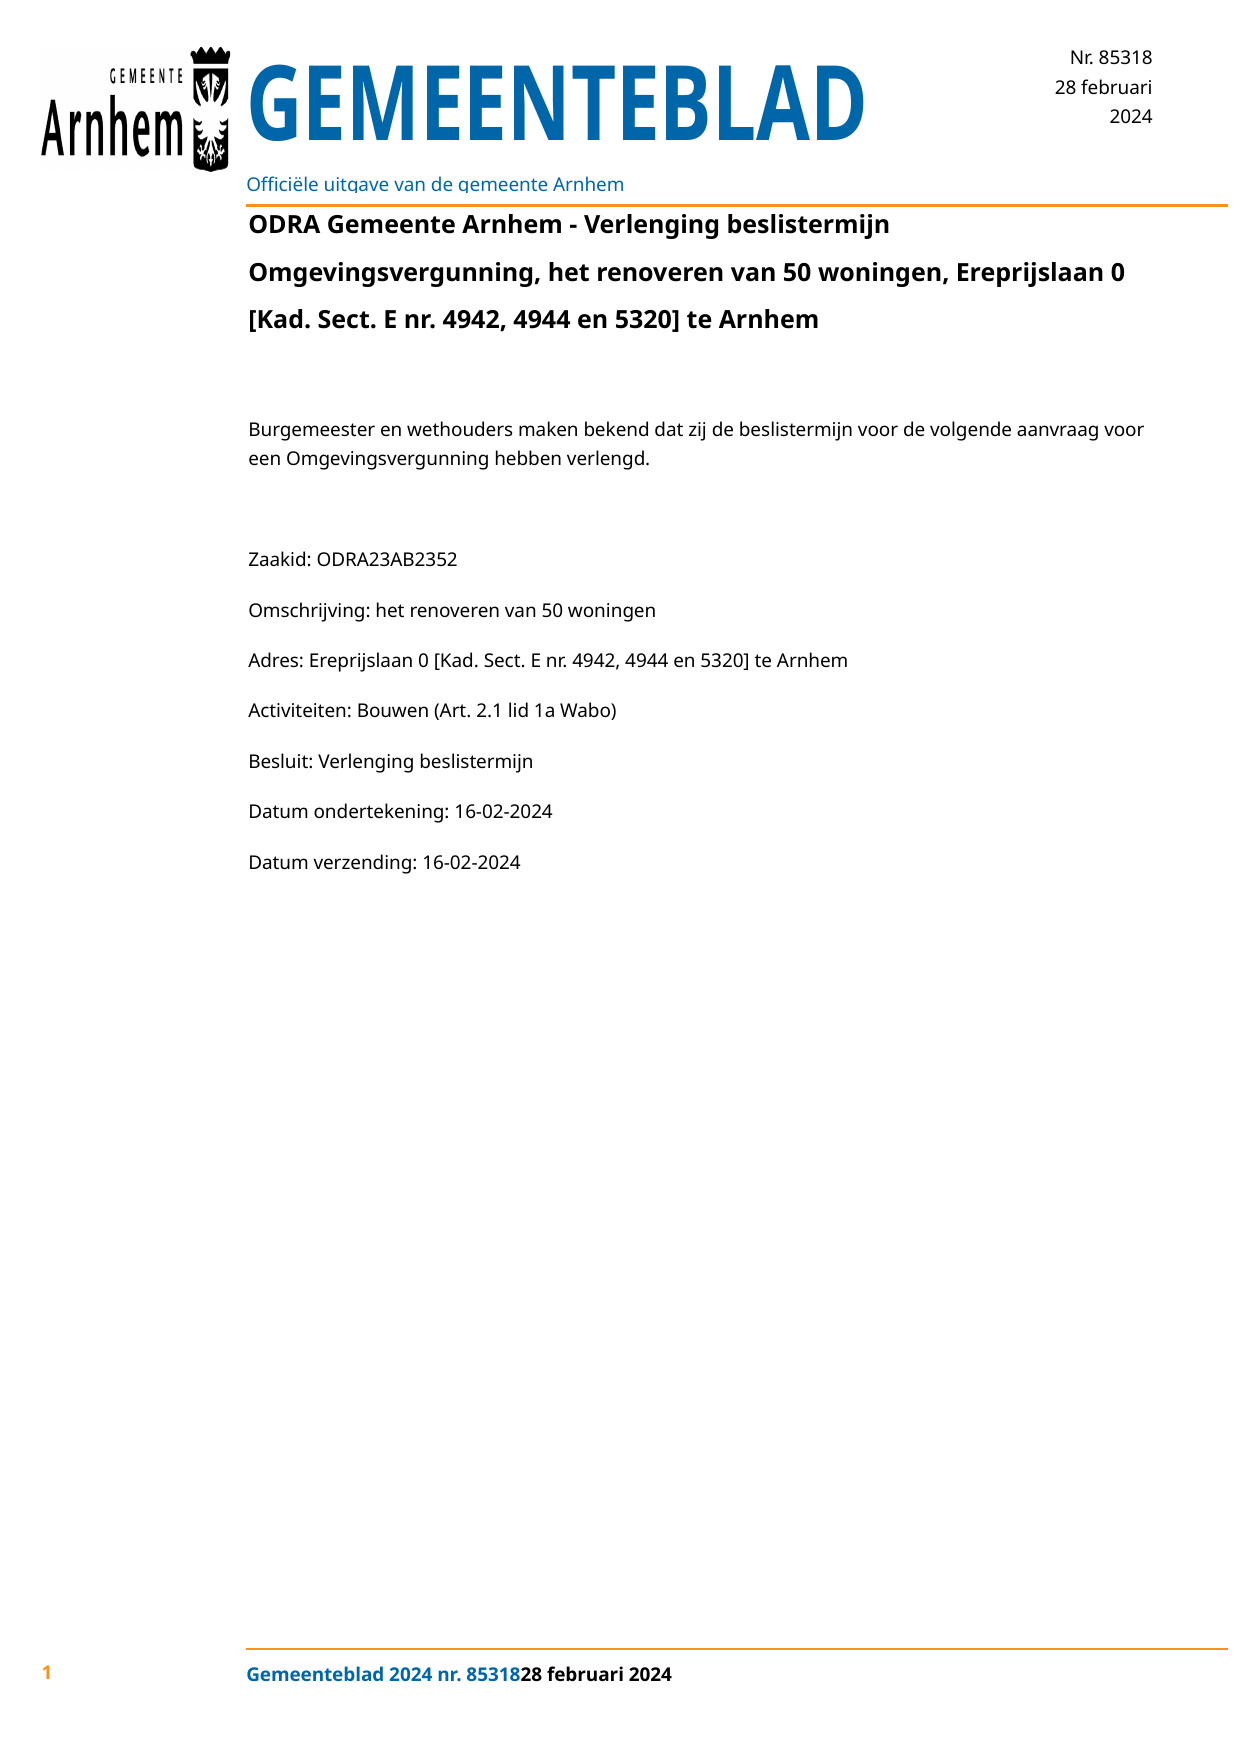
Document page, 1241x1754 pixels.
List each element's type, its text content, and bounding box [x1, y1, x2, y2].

text Activiteiten: Bouwen (Art. 2.1 lid 1a Wabo) [248, 698, 1152, 723]
text Adres: Ereprijslaan 0 [Kad. Sect. E nr. 4942, 4944 en 5320] te Arnhem [248, 647, 1152, 673]
text Datum verzending: 16-02-2024 [248, 849, 1152, 874]
text Zaakid: ODRA23AB2352 [248, 546, 1152, 572]
text Omschrijving: het renoveren van 50 woningen [248, 597, 1152, 622]
text ODRA Gemeente Arnhem - Verlenging beslistermijn Omgevingsvergunning, het renoveren van 50 woningen, Ereprijslaan 0 [Kad. Sect. E nr. 4942, 4944 en 5320] te Arnhem [248, 207, 1152, 336]
text Besluit: Verlenging beslistermijn [248, 748, 1152, 774]
picture [41, 47, 231, 172]
text Datum ondertekening: 16-02-2024 [248, 798, 1152, 824]
text Burgemeester en wethouders maken bekend dat zij de beslistermijn voor de volgende aanvraag voor een Omgevingsvergunning hebben verlengd. [248, 416, 1152, 471]
